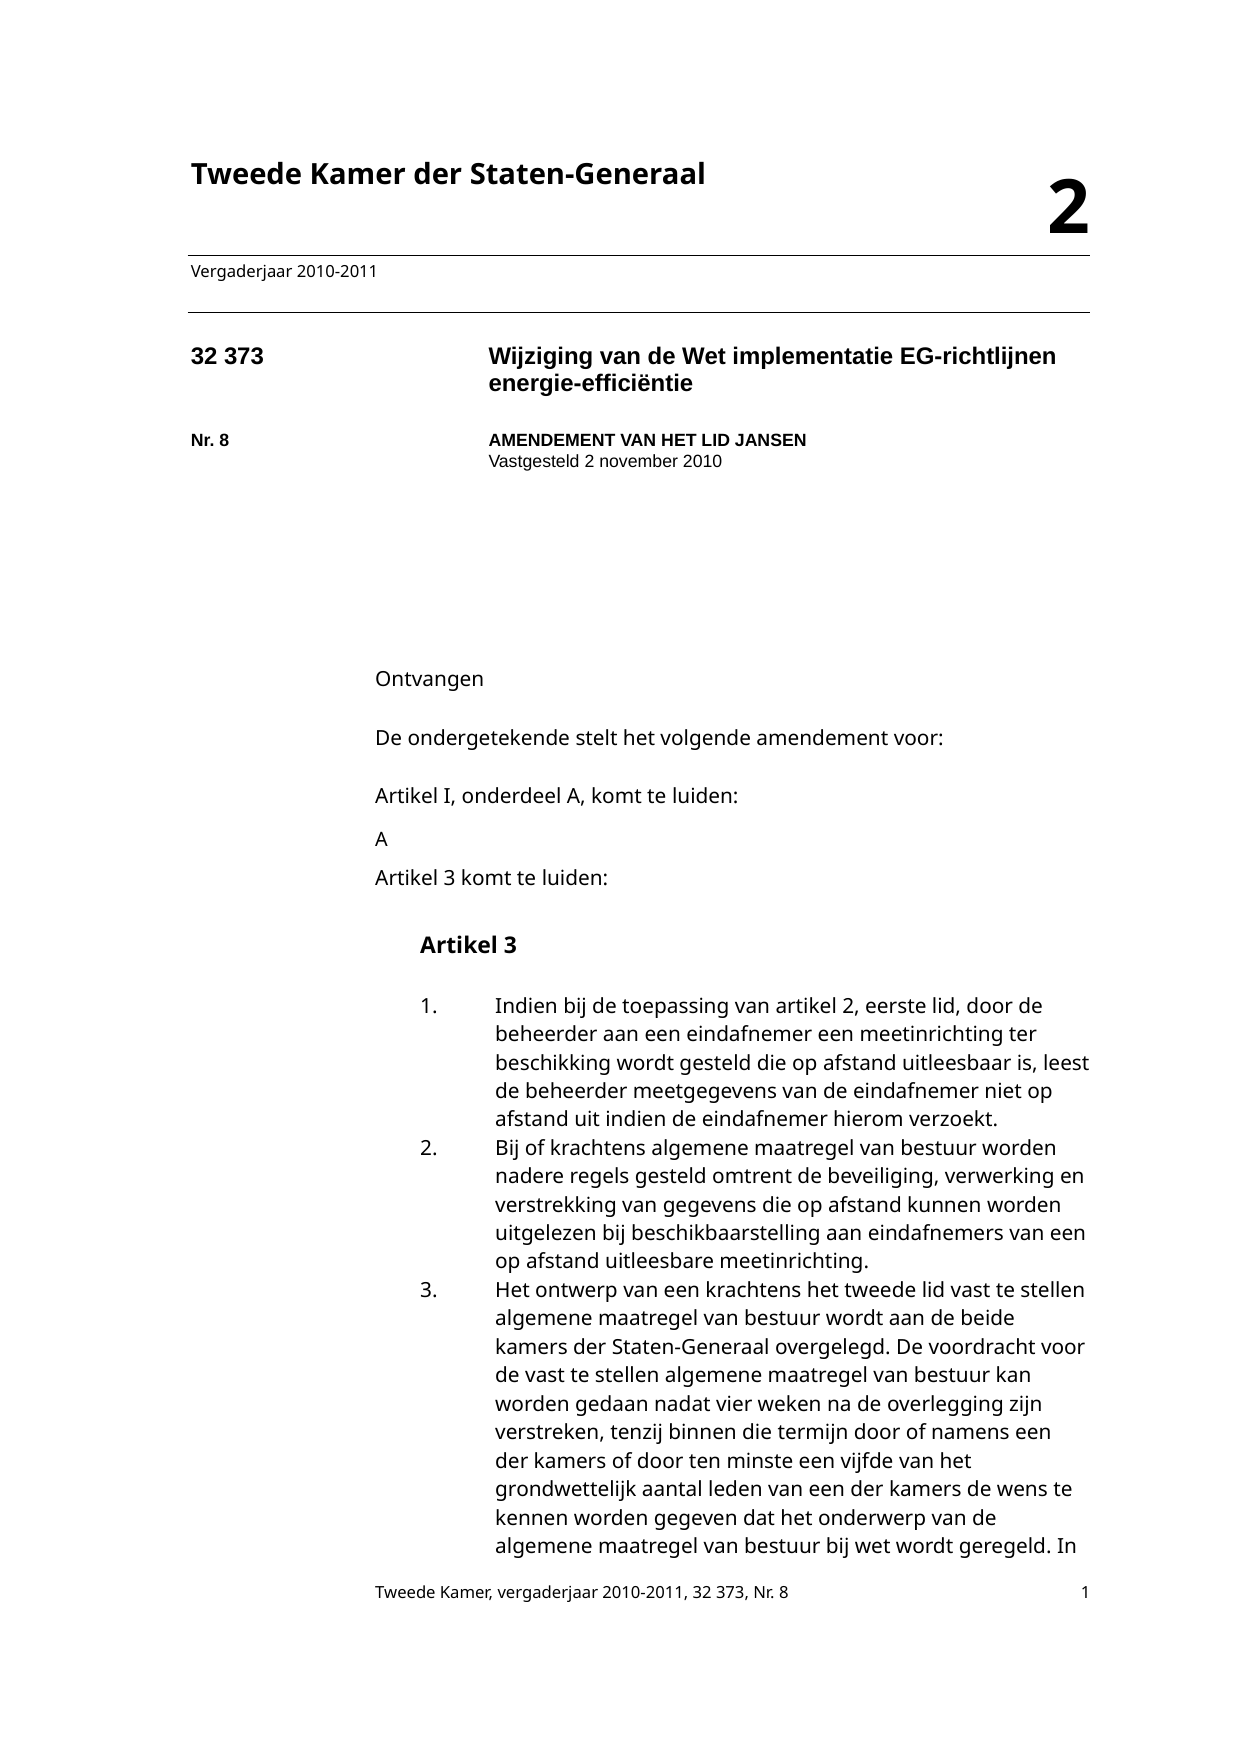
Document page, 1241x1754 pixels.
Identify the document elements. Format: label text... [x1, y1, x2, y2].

text De ondergetekende stelt het volgende amendement voor: [375, 723, 1090, 751]
table_cell [188, 313, 485, 339]
table_header 2 [910, 150, 1090, 255]
text Artikel I, onderdeel A, komt te luiden: [375, 781, 1090, 810]
table_cell Vergaderjaar 2010-2011 [188, 256, 485, 312]
text A [375, 825, 1090, 852]
list Indien bij de toepassing van artikel 2, eerste lid, door de beheerder aan een eindafnemer een meetinrichting ter beschikking wordt gesteld die op afstand uitleesbaar is, leest de beheerder meetgegevens van de eindafnemer niet op afstand uit indien de eindafnemer hierom verzoekt. [420, 991, 1090, 1133]
table_cell Wijziging van de Wet implementatie EG-richtlijnen energie-efficiëntie [485, 339, 1090, 427]
list Het ontwerp van een krachtens het tweede lid vast te stellen algemene maatregel van bestuur wordt aan de beide kamers der Staten-Generaal overgelegd. De voordracht voor de vast te stellen algemene maatregel van bestuur kan worden gedaan nadat vier weken na de overlegging zijn verstreken, tenzij binnen die termijn door of namens een der kamers of door ten minste een vijfde van het grondwettelijk aantal leden van een der kamers de wens te kennen worden gegeven dat het onderwerp van de algemene maatregel van bestuur bij wet wordt geregeld. In [420, 1275, 1090, 1559]
subtitle Artikel 3 [420, 929, 1090, 961]
table_cell AMENDEMENT VAN HET LID JANSEN Vastgesteld 2 november 2010 [485, 427, 1090, 546]
list Bij of krachtens algemene maatregel van bestuur worden nadere regels gesteld omtrent de beveiliging, verwerking en verstrekking van gegevens die op afstand kunnen worden uitgelezen bij beschikbaarstelling aan eindafnemers van een op afstand uitleesbare meetinrichting. [420, 1133, 1090, 1275]
text Artikel 3 komt te luiden: [375, 863, 1090, 892]
table_cell [485, 256, 1090, 312]
table_cell [485, 313, 1090, 339]
table_cell Nr. 8 [188, 427, 485, 546]
text Ontvangen [375, 664, 1090, 693]
table_cell 32 373 [188, 339, 485, 427]
table_header Tweede Kamer der Staten-Generaal [188, 150, 909, 255]
